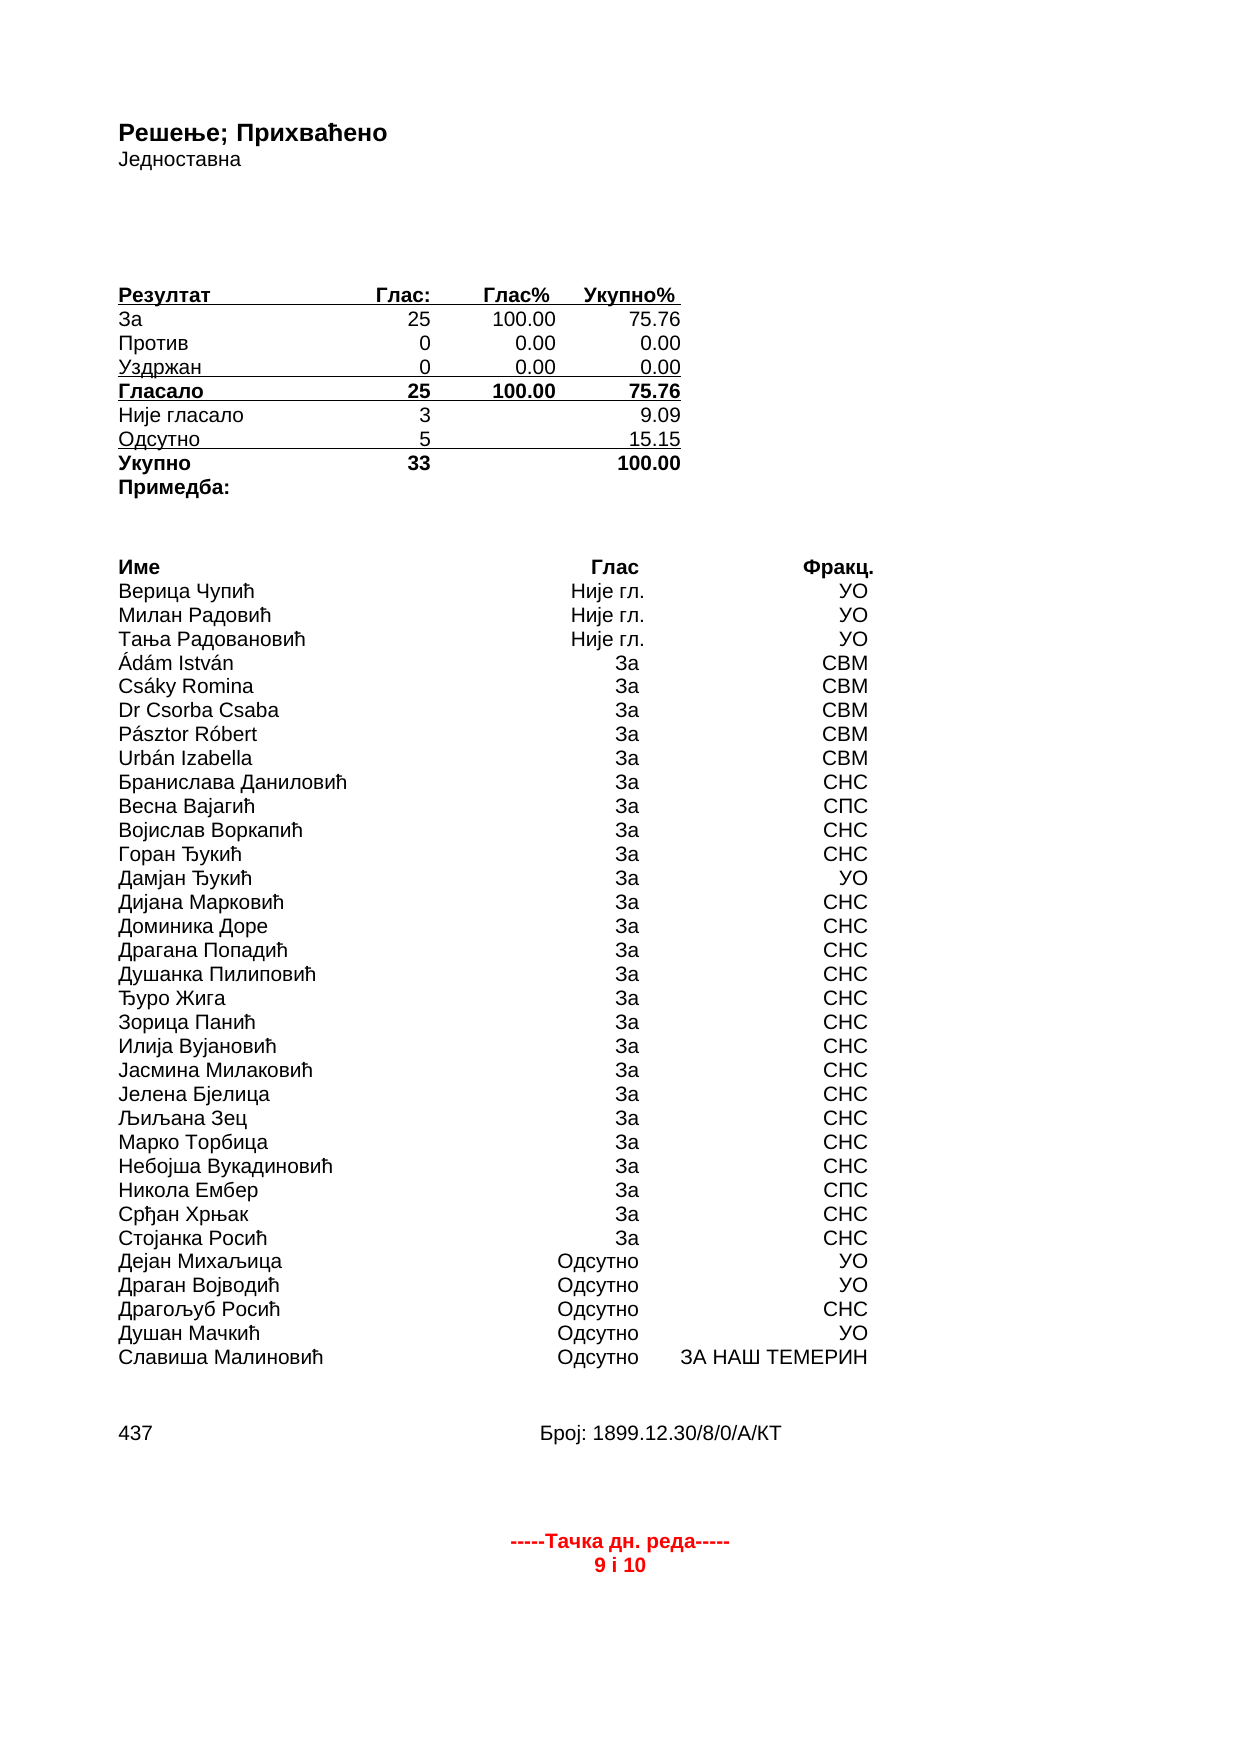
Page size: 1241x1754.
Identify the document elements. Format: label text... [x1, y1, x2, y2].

text Драгана Попадић За СНС [118, 938, 1122, 962]
text Драган Војводић Одсутно УО [118, 1273, 1122, 1297]
text Горан Ђукић За СНС [118, 842, 1122, 866]
text Марко Торбица За СНС [118, 1129, 1122, 1153]
text Срђан Хрњак За СНС [118, 1201, 1122, 1225]
text Јасмина Милаковић За СНС [118, 1058, 1122, 1082]
text За 25 100.00 75.76 [118, 307, 1122, 331]
text -----Тачка дн. реда----- [118, 1529, 1122, 1553]
text Драгољуб Росић Одсутно СНС [118, 1297, 1122, 1321]
text Весна Вајагић За СПС [118, 794, 1122, 818]
text Решење; Прихваћено [118, 118, 1122, 147]
text Верица Чупић Није гл. УО [118, 578, 1122, 602]
text Душан Мачкић Одсутно УО [118, 1321, 1122, 1345]
text Csáky Romina За СВМ [118, 674, 1122, 698]
text Укупно 33 100.00 [118, 451, 1122, 474]
text Славиша Малиновић Одсутно ЗА НАШ ТЕМЕРИН [118, 1345, 1122, 1369]
text Јелена Бјелица За СНС [118, 1082, 1122, 1106]
text Pásztor Róbert За СВМ [118, 722, 1122, 746]
text Примедба: [118, 474, 1122, 498]
text Није гласало 3 9.09 [118, 403, 1122, 427]
text Милан Радовић Није гл. УО [118, 602, 1122, 626]
text Име Глас Фракц. [118, 554, 1122, 578]
text Уздржан 0 0.00 0.00 [118, 355, 1122, 379]
text Dr Csorba Csaba За СВМ [118, 698, 1122, 722]
text Војислав Воркапић За СНС [118, 818, 1122, 842]
text Љиљана Зец За СНС [118, 1106, 1122, 1129]
text Дијана Марковић За СНС [118, 890, 1122, 914]
text Дејан Михаљица Одсутно УО [118, 1249, 1122, 1273]
text Против 0 0.00 0.00 [118, 331, 1122, 355]
text Илија Вујановић За СНС [118, 1034, 1122, 1058]
text Гласало 25 100.00 75.76 [118, 379, 1122, 403]
text Тања Радовановић Није гл. УО [118, 626, 1122, 650]
text Резултат Глас: Глас% Укупно% [118, 283, 1122, 307]
text Једноставна [118, 147, 1122, 171]
text 9 i 10 [118, 1553, 1122, 1577]
text 437 Број: 1899.12.30/8/0/A/КТ [118, 1421, 1122, 1445]
text Urbán Izabella За СВМ [118, 746, 1122, 770]
text Дамјан Ђукић За УО [118, 866, 1122, 890]
text Небојша Вукадиновић За СНС [118, 1153, 1122, 1177]
text Бранислава Даниловић За СНС [118, 770, 1122, 794]
text Ђуро Жига За СНС [118, 986, 1122, 1010]
text Доминика Доре За СНС [118, 914, 1122, 938]
text Зорица Панић За СНС [118, 1010, 1122, 1034]
text Никола Ембер За СПС [118, 1177, 1122, 1201]
text Душанка Пилиповић За СНС [118, 962, 1122, 986]
text Стојанка Росић За СНС [118, 1225, 1122, 1249]
text Одсутно 5 15.15 [118, 427, 1122, 451]
text Ádám István За СВМ [118, 650, 1122, 674]
